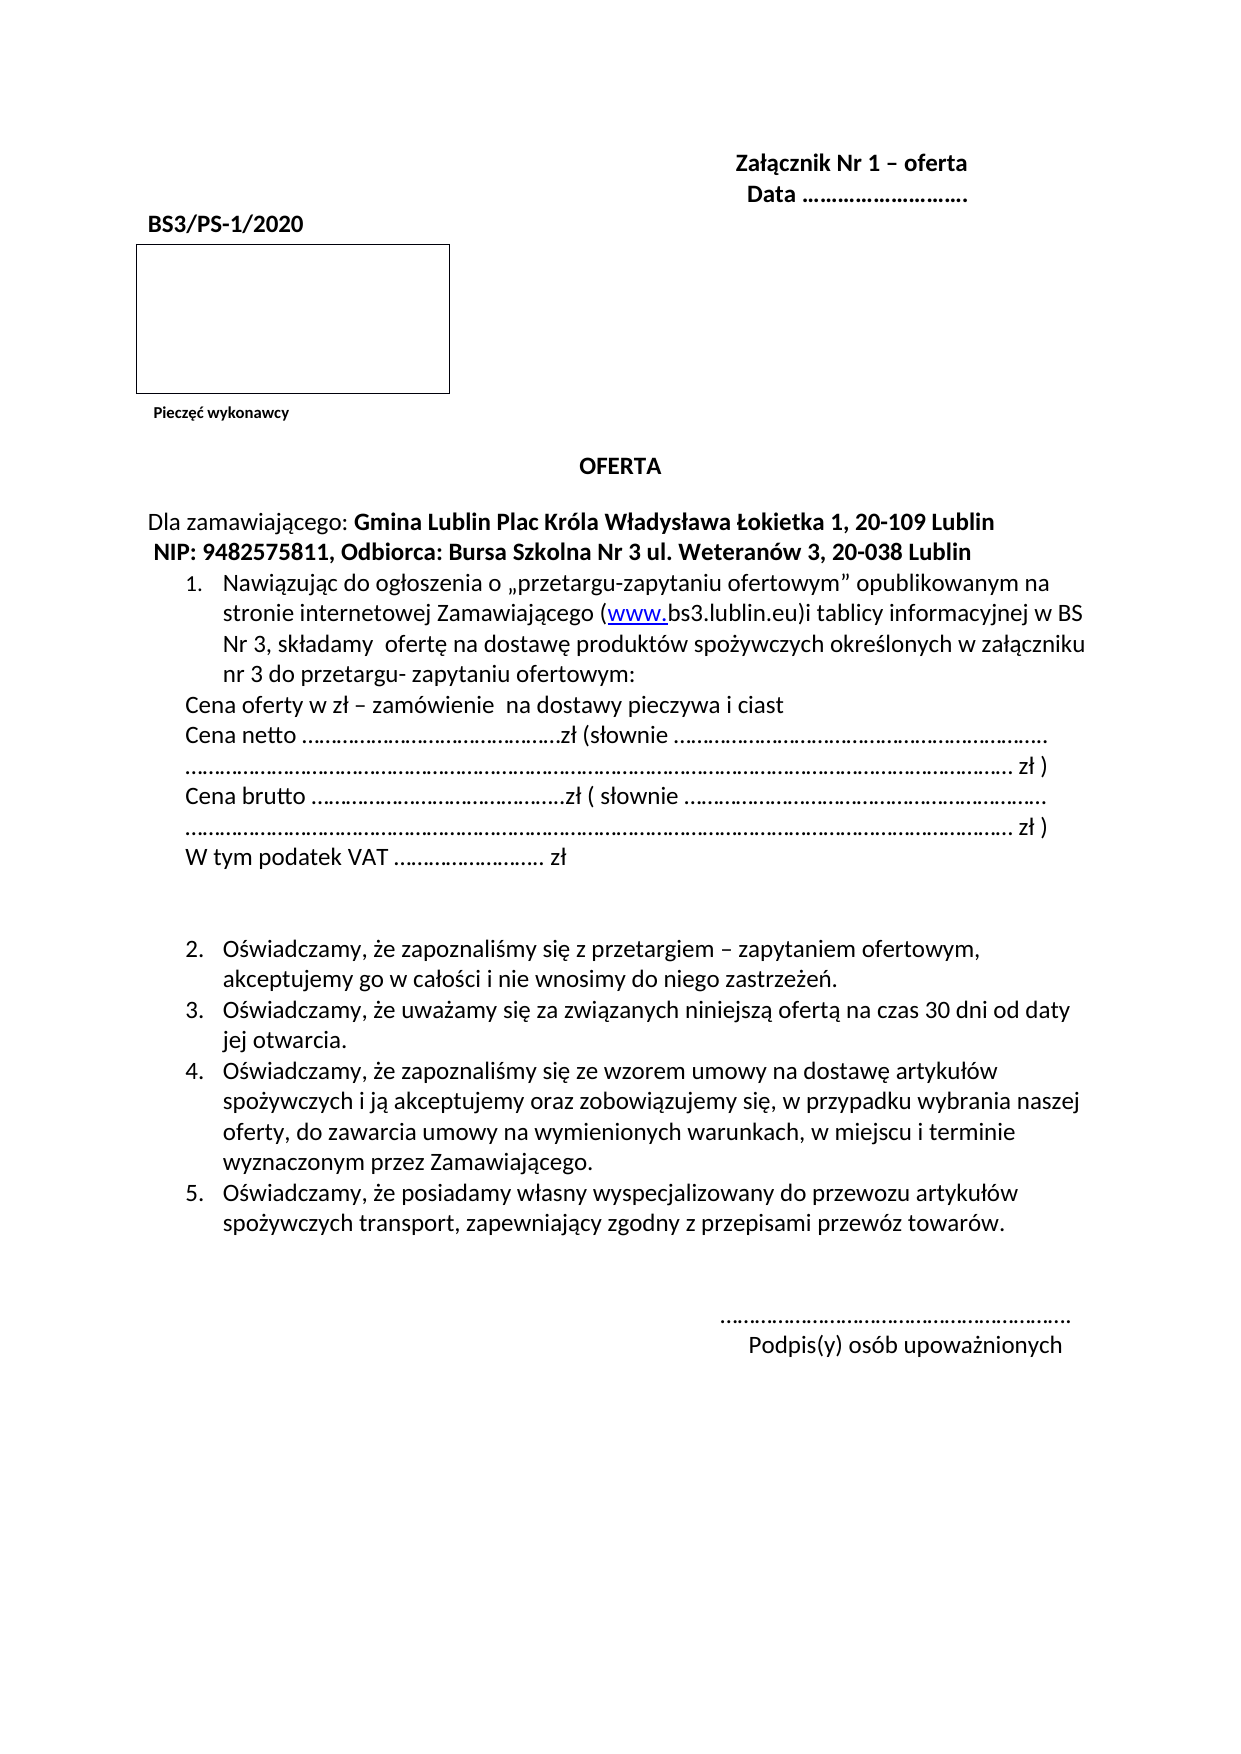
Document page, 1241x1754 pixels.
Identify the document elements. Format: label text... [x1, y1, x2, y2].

list Nawiązując do ogłoszenia o „przetargu-zapytaniu ofertowym” opublikowanym na stronie internetowej Zamawiającego (www.bs3.lublin.eu)i tablicy informacyjnej w BS Nr 3, składamy ofertę na dostawę produktów spożywczych określonych w załączniku nr 3 do przetargu- zapytaniu ofertowym: [185, 567, 1093, 689]
table_header [137, 245, 449, 393]
text BS3/PS-1/2020 [148, 209, 1093, 239]
text Pieczęć wykonawcy [148, 394, 1093, 424]
text Cena netto ………………………………………zł (słownie ……………………………………………………….. [185, 719, 1093, 750]
text Cena brutto ……………………………………..zł ( słownie ……………………………………………………… [185, 780, 1093, 811]
list ……………………………………………………. [223, 1299, 1093, 1330]
text Załącznik Nr 1 – oferta [148, 148, 1093, 178]
list Oświadczamy, że zapoznaliśmy się ze wzorem umowy na dostawę artykułów spożywczych i ją akceptujemy oraz zobowiązujemy się, w przypadku wybrania naszej oferty, do zawarcia umowy na wymienionych warunkach, w miejscu i terminie wyznaczonym przez Zamawiającego. [185, 1055, 1093, 1177]
list Oświadczamy, że zapoznaliśmy się z przetargiem – zapytaniem ofertowym, akceptujemy go w całości i nie wnosimy do niego zastrzeżeń. [185, 933, 1093, 994]
text Dla zamawiającego: Gmina Lublin Plac Króla Władysława Łokietka 1, 20-109 Lublin [148, 506, 1093, 536]
text OFERTA [148, 450, 1093, 480]
text ……………………………………………………………………………………………………………………………… zł ) [185, 750, 1093, 780]
text W tym podatek VAT …………………….. zł [185, 841, 1093, 872]
text Cena oferty w zł – zamówienie na dostawy pieczywa i ciast [185, 689, 1093, 719]
text Data ………………………. [148, 178, 1093, 209]
list Oświadczamy, że posiadamy własny wyspecjalizowany do przewozu artykułów spożywczych transport, zapewniający zgodny z przepisami przewóz towarów. [185, 1177, 1093, 1238]
text NIP: 9482575811, Odbiorca: Bursa Szkolna Nr 3 ul. Weteranów 3, 20-038 Lublin [148, 536, 1093, 567]
list Podpis(y) osób upoważnionych [223, 1330, 1093, 1360]
list Oświadczamy, że uważamy się za związanych niniejszą ofertą na czas 30 dni od daty jej otwarcia. [185, 994, 1093, 1055]
text ……………………………………………………………………………………………………………………………… zł ) [185, 811, 1093, 841]
